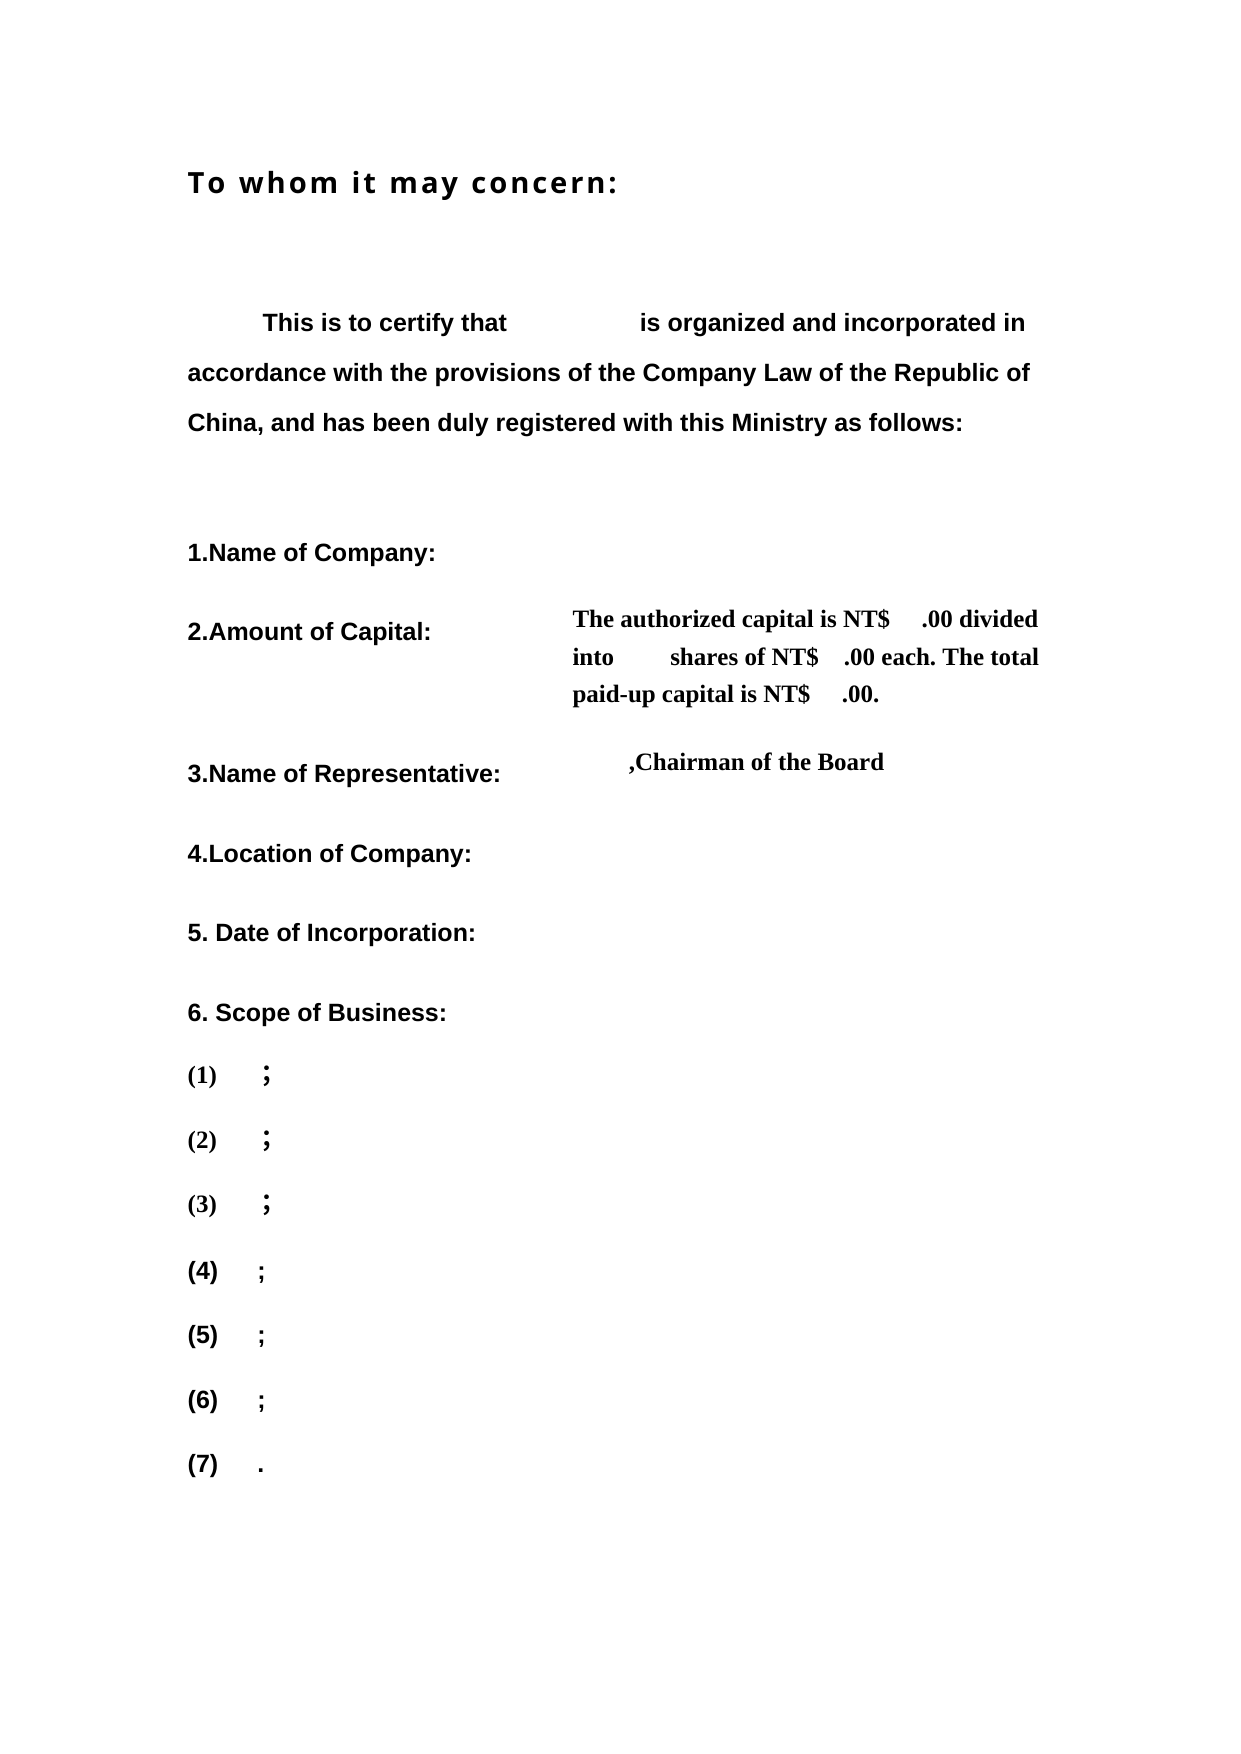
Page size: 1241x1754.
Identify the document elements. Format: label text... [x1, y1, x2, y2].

text (1) ； [187, 1041, 1053, 1091]
text (5) ; [187, 1299, 1053, 1349]
text (2) ； [187, 1105, 1053, 1155]
table_cell 3.Name of Representative: [188, 738, 572, 817]
table_cell 2.Amount of Capital: [188, 596, 572, 738]
table_header 1.Name of Company: [188, 516, 572, 596]
text (3) ； [187, 1170, 1053, 1220]
table_cell 5. Date of Incorporation: [188, 897, 572, 976]
table_cell The authorized capital is NT$ .00 divided into shares of NT$ .00 each. The total paid-up capital is NT$ .00. [572, 596, 1053, 738]
table_cell 4.Location of Company: [188, 817, 572, 897]
table_cell ,Chairman of the Board [572, 738, 1053, 817]
table_header [572, 516, 1053, 596]
text (6) ; [187, 1364, 1053, 1414]
table_cell [572, 897, 1053, 976]
text 6. Scope of Business: [187, 976, 1053, 1026]
text (7) . [187, 1428, 1053, 1478]
text (4) ; [187, 1234, 1053, 1284]
text This is to certify that is organized and incorporated in accordance with the provisions of the Company Law of the Republic of China, and has been duly registered with this Ministry as follows: [187, 287, 1045, 437]
text To whom it may concern: [187, 162, 1053, 202]
table_cell [572, 817, 1053, 897]
